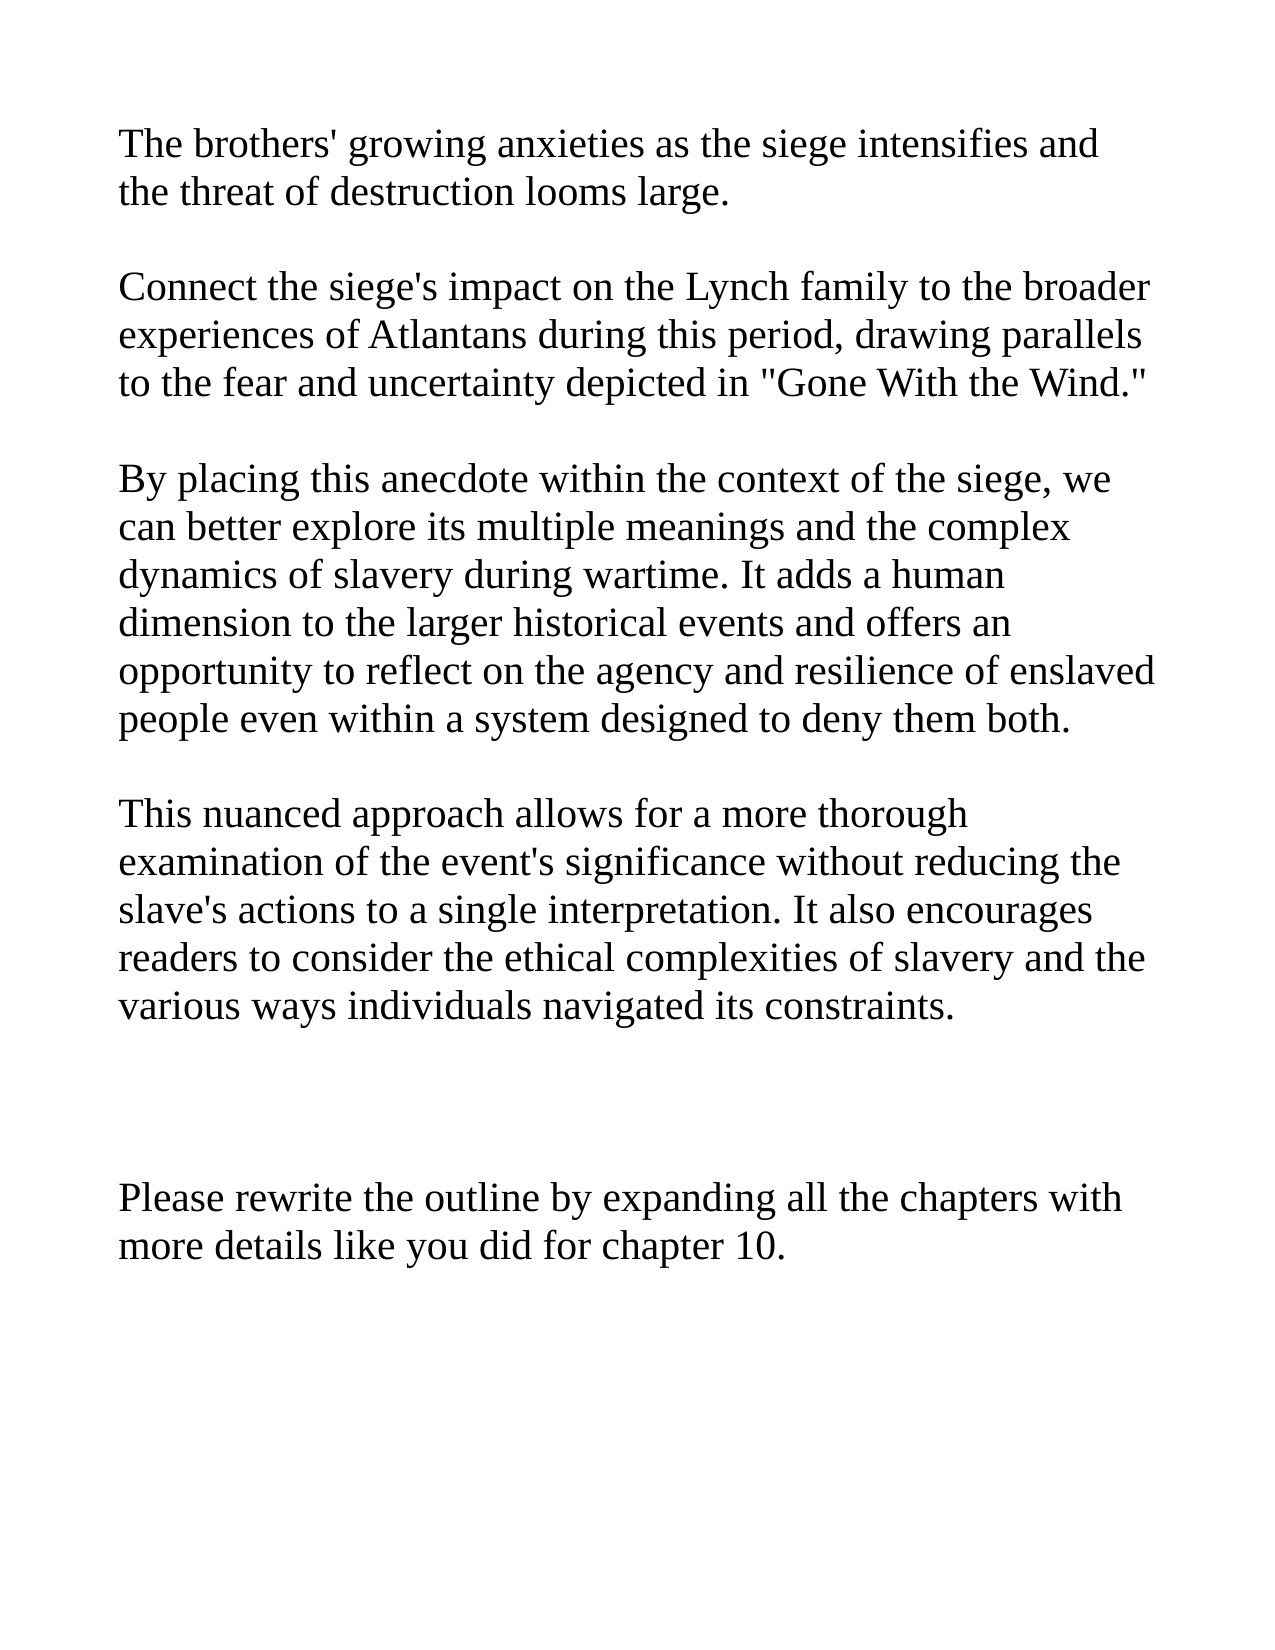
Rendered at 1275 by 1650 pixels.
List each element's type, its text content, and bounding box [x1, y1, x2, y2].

text By placing this anecdote within the context of the siege, we can better explore its multiple meanings and the complex dynamics of slavery during wartime. It adds a human dimension to the larger historical events and offers an opportunity to reflect on the agency and resilience of enslaved people even within a system designed to deny them both. [118, 453, 1157, 741]
text The brothers' growing anxieties as the siege intensifies and the threat of destruction looms large. [118, 118, 1157, 214]
text Connect the siege's impact on the Lynch family to the broader experiences of Atlantans during this period, drawing parallels to the fear and uncertainty depicted in "Gone With the Wind." [118, 262, 1157, 406]
text Please rewrite the outline by expanding all the chapters with more details like you did for chapter 10. [118, 1172, 1157, 1268]
text This nuanced approach allows for a more thorough examination of the event's significance without reducing the slave's actions to a single interpretation. It also encourages readers to consider the ethical complexities of slavery and the various ways individuals navigated its constraints. [118, 789, 1157, 1028]
